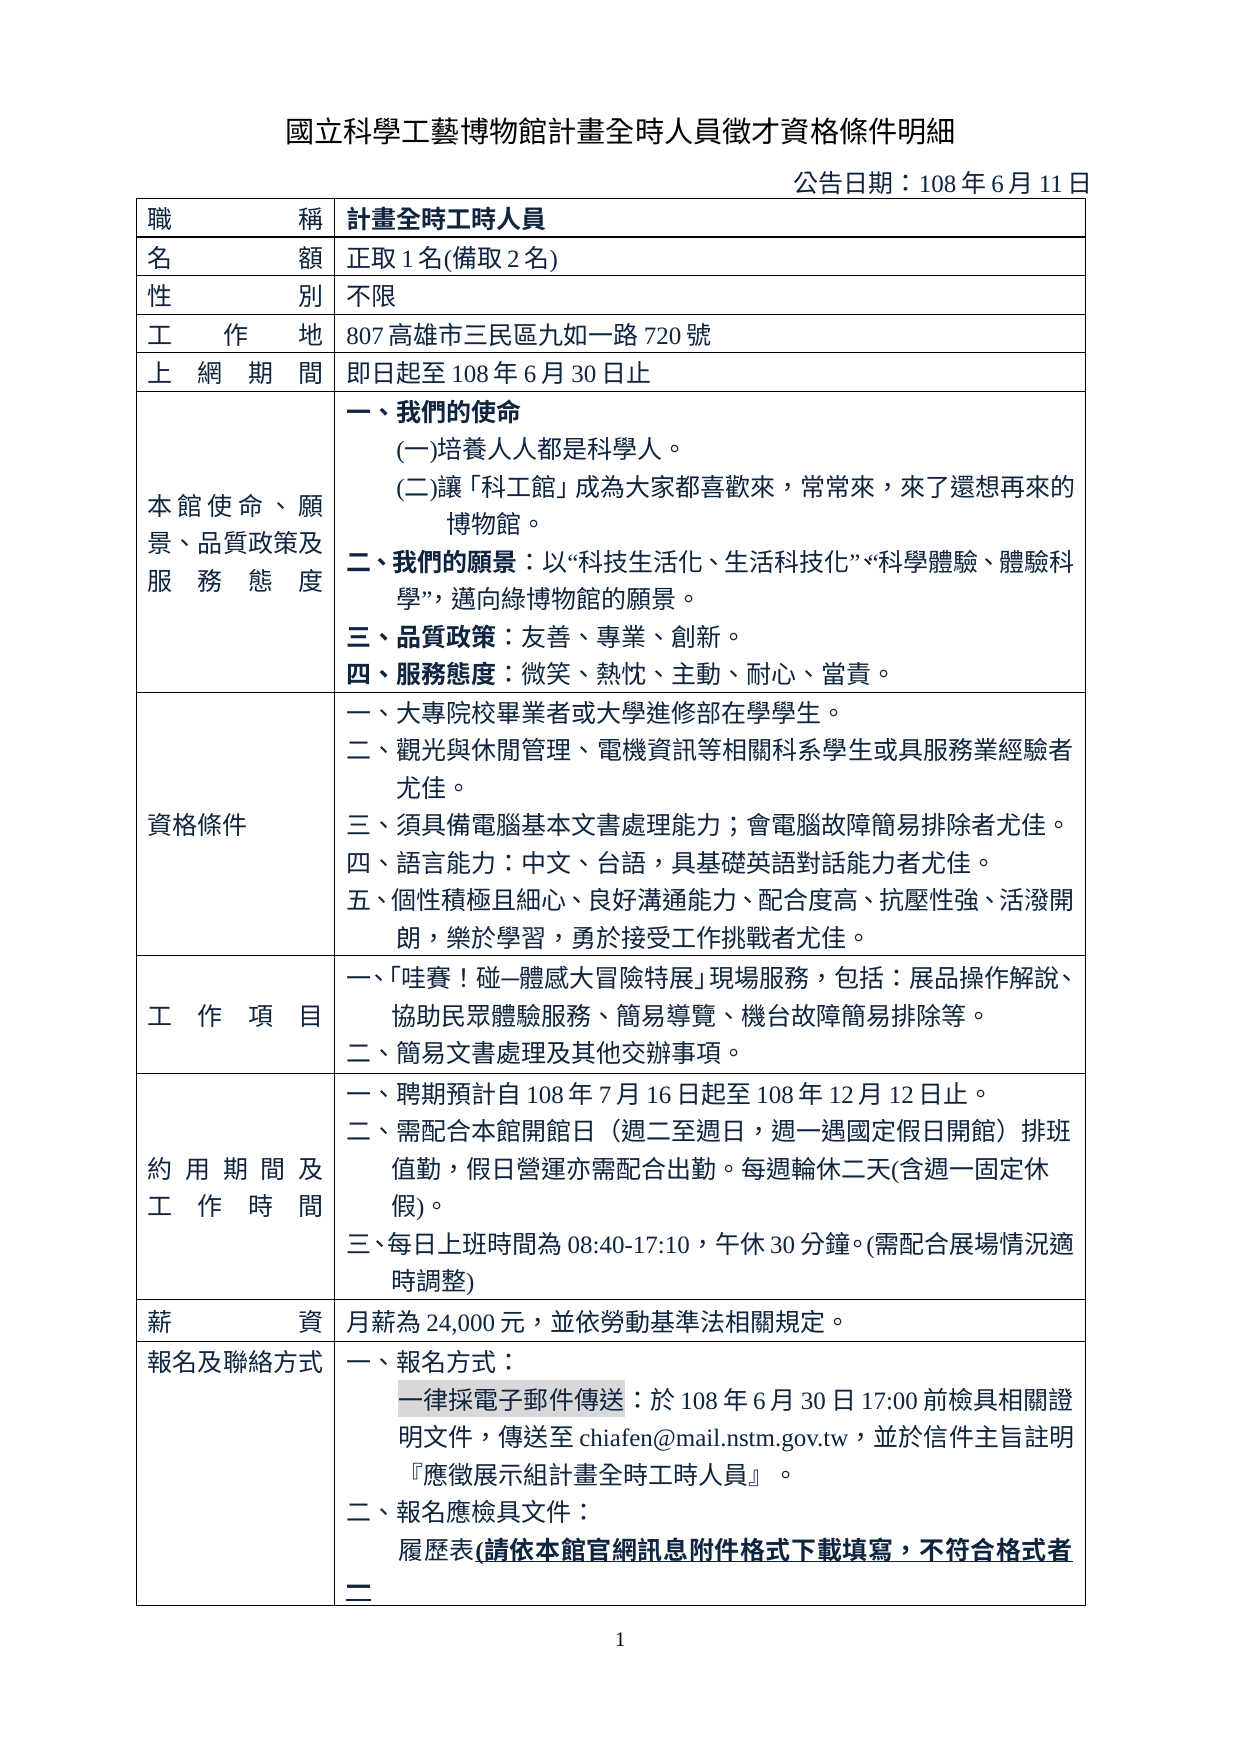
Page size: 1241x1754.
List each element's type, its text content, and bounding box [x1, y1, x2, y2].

table_cell 一、大專院校畢業者或大學進修部在學學生。 二、觀光與休閒管理、電機資訊等相關科系學生或具服務業經驗者尤佳。 三、須具備電腦基本文書處理能力；會電腦故障簡易排除者尤佳。 四、語言能力：中文、台語，具基礎英語對話能力者尤佳。 五、個性積極且細心、良好溝通能力、配合度高、抗壓性強、活潑開朗，樂於學習，勇於接受工作挑戰者尤佳。 [335, 693, 1085, 955]
table_cell 807高雄市三民區九如一路720號 [335, 315, 1085, 352]
table_cell 即日起至108年6月30日止 [335, 353, 1085, 391]
text 公告日期：108年6月11日 [148, 173, 1092, 198]
table_cell 約用期間及 工作時間 [137, 1074, 334, 1299]
table_cell 正取1名(備取2名) [335, 238, 1085, 275]
text 國立科學工藝博物館計畫全時人員徵才資格條件明細 [148, 123, 1092, 148]
table_cell 一、報名方式： 一律採電子郵件傳送：於108年6月30日17:00前檢具相關證明文件，傳送至chiafen@mail.nstm.gov.tw，並於信件主旨註明『應徵展示組計畫全時工時人員』。 二、報名應檢具文件： 履歷表(請依本館官網訊息附件格式下載填寫，不符合格式者一 [335, 1342, 1085, 1605]
table_header 計畫全時工時人員 [335, 199, 1085, 236]
table_cell 薪資 [137, 1300, 334, 1341]
table_cell 本館使命、願景、品質政策及服務態度 [137, 392, 334, 692]
table_cell 性別 [137, 276, 334, 313]
table_cell 一、聘期預計自108年7月16日起至108年12月12日止。 二、需配合本館開館日（週二至週日，週一遇國定假日開館）排班值勤，假日營運亦需配合出勤。每週輪休二天(含週一固定休假)。 三、每日上班時間為08:40-17:10，午休30分鐘。(需配合展場情況適時調整) [335, 1074, 1085, 1299]
table_cell 名額 [137, 238, 334, 275]
table_cell 月薪為24,000元，並依勞動基準法相關規定。 [335, 1300, 1085, 1341]
table_header 職稱 [137, 199, 334, 236]
table_cell 工作項目 [137, 956, 334, 1073]
table_cell 工作地 [137, 315, 334, 352]
table_cell 資格條件 [137, 693, 334, 955]
table_cell 一、「哇賽！碰─體感大冒險特展」現場服務，包括：展品操作解說、協助民眾體驗服務、簡易導覽、機台故障簡易排除等。 二、簡易文書處理及其他交辦事項。 [335, 956, 1085, 1073]
table_cell 一、我們的使命 (一)培養人人都是科學人。 (二)讓「科工館」成為大家都喜歡來，常常來，來了還想再來的博物館。 二、我們的願景：以“科技生活化、生活科技化”、“科學體驗、體驗科學”，邁向綠博物館的願景。 三、品質政策：友善、專業、創新。 四、服務態度：微笑、熱忱、主動、耐心、當責。 [335, 392, 1085, 692]
table_cell 上網期間 [137, 353, 334, 391]
table_cell 報名及聯絡方式 [137, 1342, 334, 1605]
table_cell 不限 [335, 276, 1085, 313]
